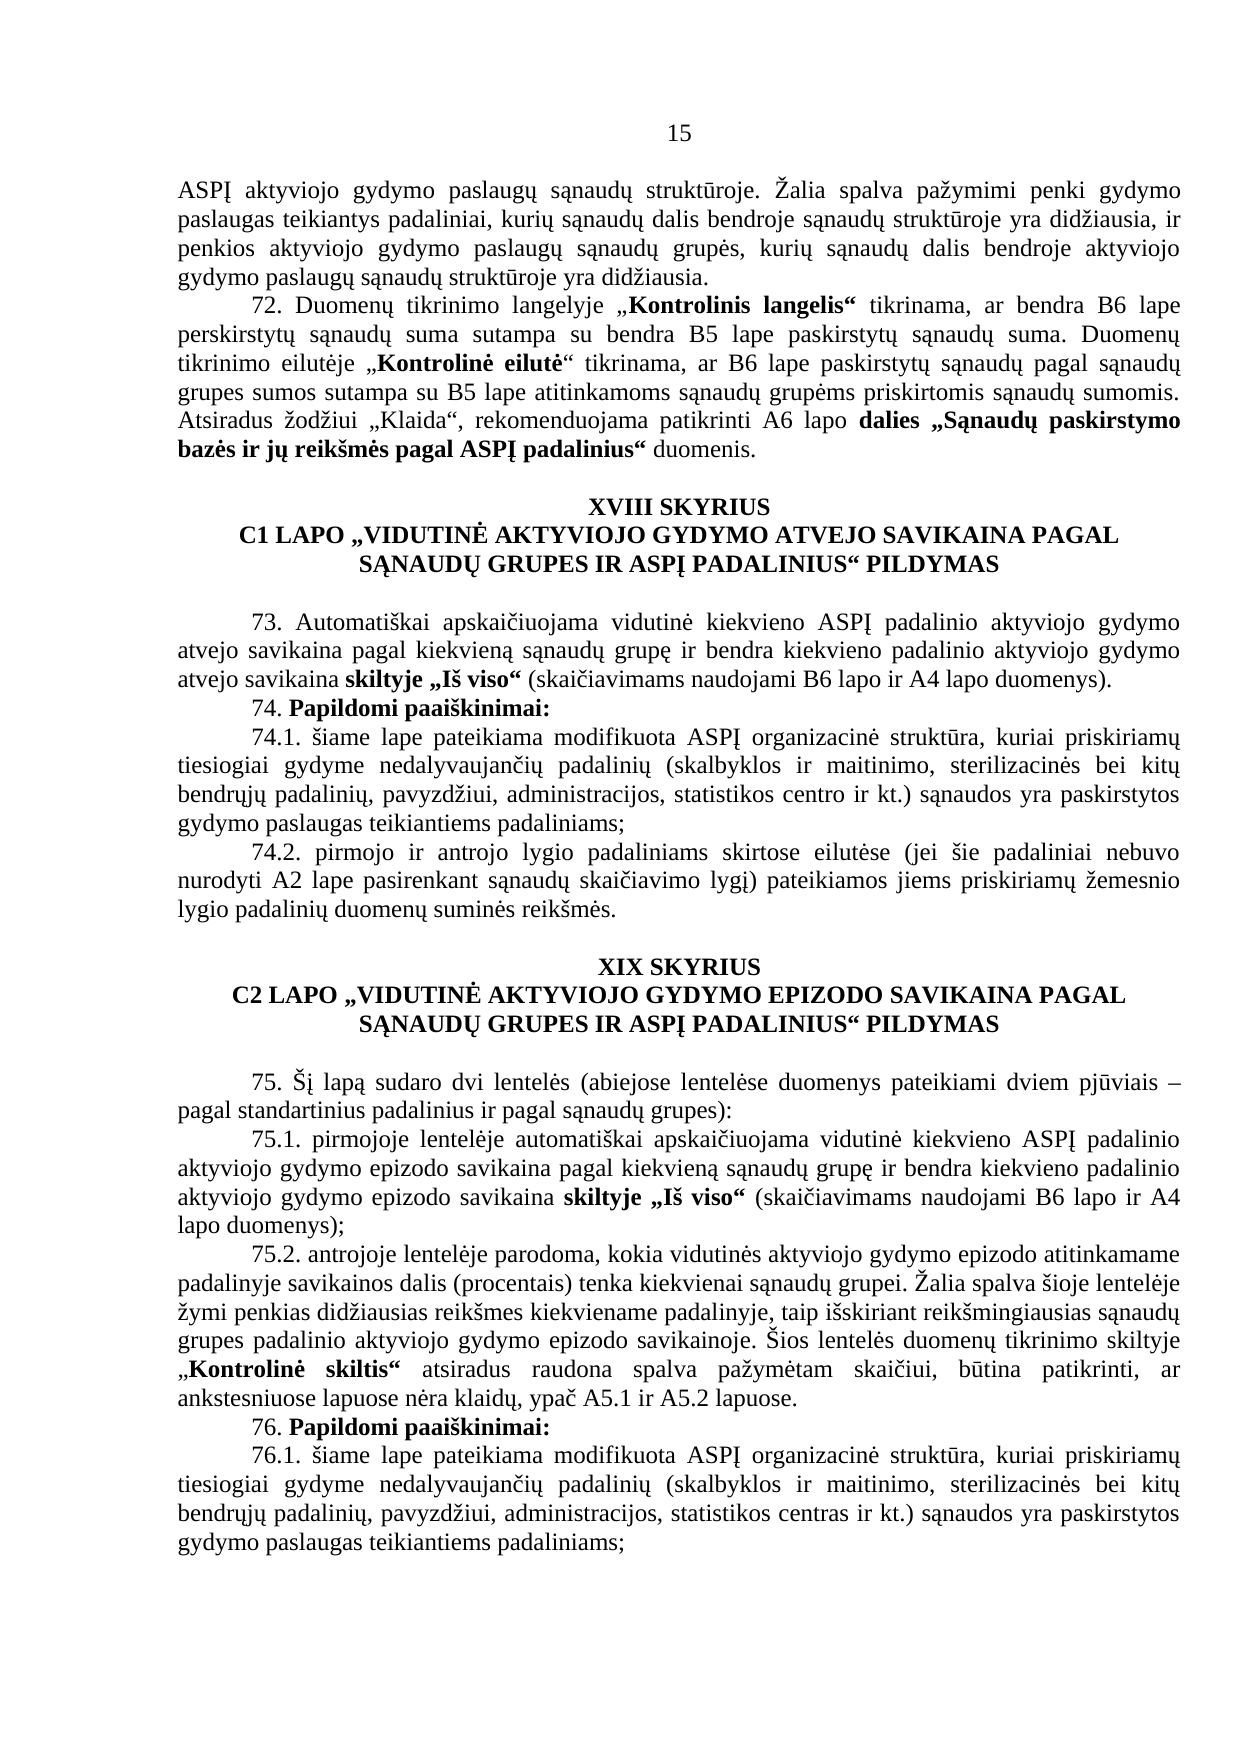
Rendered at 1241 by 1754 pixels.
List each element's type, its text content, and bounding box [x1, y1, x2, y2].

text 73. Automatiškai apskaičiuojama vidutinė kiekvieno ASPĮ padalinio aktyviojo gydymo atvejo savikaina pagal kiekvieną sąnaudų grupę ir bendra kiekvieno padalinio aktyviojo gydymo atvejo savikaina skiltyje „Iš viso“ (skaičiavimams naudojami B6 lapo ir A4 lapo duomenys). [177, 607, 1181, 693]
text 75.2. antrojoje lentelėje parodoma, kokia vidutinės aktyviojo gydymo epizodo atitinkamame padalinyje savikainos dalis (procentais) tenka kiekvienai sąnaudų grupei. Žalia spalva šioje lentelėje žymi penkias didžiausias reikšmes kiekviename padalinyje, taip išskiriant reikšmingiausias sąnaudų grupes padalinio aktyviojo gydymo epizodo savikainoje. Šios lentelės duomenų tikrinimo skiltyje „Kontrolinė skiltis“ atsiradus raudona spalva pažymėtam skaičiui, būtina patikrinti, ar ankstesniuose lapuose nėra klaidų, ypač A5.1 ir A5.2 lapuose. [177, 1239, 1181, 1412]
text ASPĮ aktyviojo gydymo paslaugų sąnaudų struktūroje. Žalia spalva pažymimi penki gydymo paslaugas teikiantys padaliniai, kurių sąnaudų dalis bendroje sąnaudų struktūroje yra didžiausia, ir penkios aktyviojo gydymo paslaugų sąnaudų grupės, kurių sąnaudų dalis bendroje aktyviojo gydymo paslaugų sąnaudų struktūroje yra didžiausia. [177, 176, 1181, 291]
text 74.1. šiame lape pateikiama modifikuota ASPĮ organizacinė struktūra, kuriai priskiriamų tiesiogiai gydyme nedalyvaujančių padalinių (skalbyklos ir maitinimo, sterilizacinės bei kitų bendrųjų padalinių, pavyzdžiui, administracijos, statistikos centro ir kt.) sąnaudos yra paskirstytos gydymo paslaugas teikiantiems padaliniams; [177, 722, 1181, 837]
text 76. Papildomi paaiškinimai: [177, 1412, 1181, 1441]
text XVIII SKYRIUS [177, 492, 1181, 521]
text 75. Šį lapą sudaro dvi lentelės (abiejose lentelėse duomenys pateikiami dviem pjūviais – pagal standartinius padalinius ir pagal sąnaudų grupes): [177, 1067, 1181, 1124]
text 76.1. šiame lape pateikiama modifikuota ASPĮ organizacinė struktūra, kuriai priskiriamų tiesiogiai gydyme nedalyvaujančių padalinių (skalbyklos ir maitinimo, sterilizacinės bei kitų bendrųjų padalinių, pavyzdžiui, administracijos, statistikos centras ir kt.) sąnaudos yra paskirstytos gydymo paslaugas teikiantiems padaliniams; [177, 1441, 1181, 1556]
text C1 LAPO „VIDUTINĖ AKTYVIOJO GYDYMO ATVEJO SAVIKAINA PAGAL SĄNAUDŲ GRUPES IR ASPĮ PADALINIUS“ PILDYMAS [177, 521, 1181, 578]
text 74.2. pirmojo ir antrojo lygio padaliniams skirtose eilutėse (jei šie padaliniai nebuvo nurodyti A2 lape pasirenkant sąnaudų skaičiavimo lygį) pateikiamos jiems priskiriamų žemesnio lygio padalinių duomenų suminės reikšmės. [177, 837, 1181, 923]
text XIX SKYRIUS [177, 952, 1181, 981]
text C2 LAPO „VIDUTINĖ AKTYVIOJO GYDYMO EPIZODO SAVIKAINA PAGAL SĄNAUDŲ GRUPES IR ASPĮ PADALINIUS“ PILDYMAS [177, 981, 1181, 1038]
text 72. Duomenų tikrinimo langelyje „Kontrolinis langelis“ tikrinama, ar bendra B6 lape perskirstytų sąnaudų suma sutampa su bendra B5 lape paskirstytų sąnaudų suma. Duomenų tikrinimo eilutėje „Kontrolinė eilutė“ tikrinama, ar B6 lape paskirstytų sąnaudų pagal sąnaudų grupes sumos sutampa su B5 lape atitinkamoms sąnaudų grupėms priskirtomis sąnaudų sumomis. Atsiradus žodžiui „Klaida“, rekomenduojama patikrinti A6 lapo dalies „Sąnaudų paskirstymo bazės ir jų reikšmės pagal ASPĮ padalinius“ duomenis. [177, 291, 1181, 463]
text 75.1. pirmojoje lentelėje automatiškai apskaičiuojama vidutinė kiekvieno ASPĮ padalinio aktyviojo gydymo epizodo savikaina pagal kiekvieną sąnaudų grupę ir bendra kiekvieno padalinio aktyviojo gydymo epizodo savikaina skiltyje „Iš viso“ (skaičiavimams naudojami B6 lapo ir A4 lapo duomenys); [177, 1124, 1181, 1239]
text 74. Papildomi paaiškinimai: [177, 693, 1181, 722]
